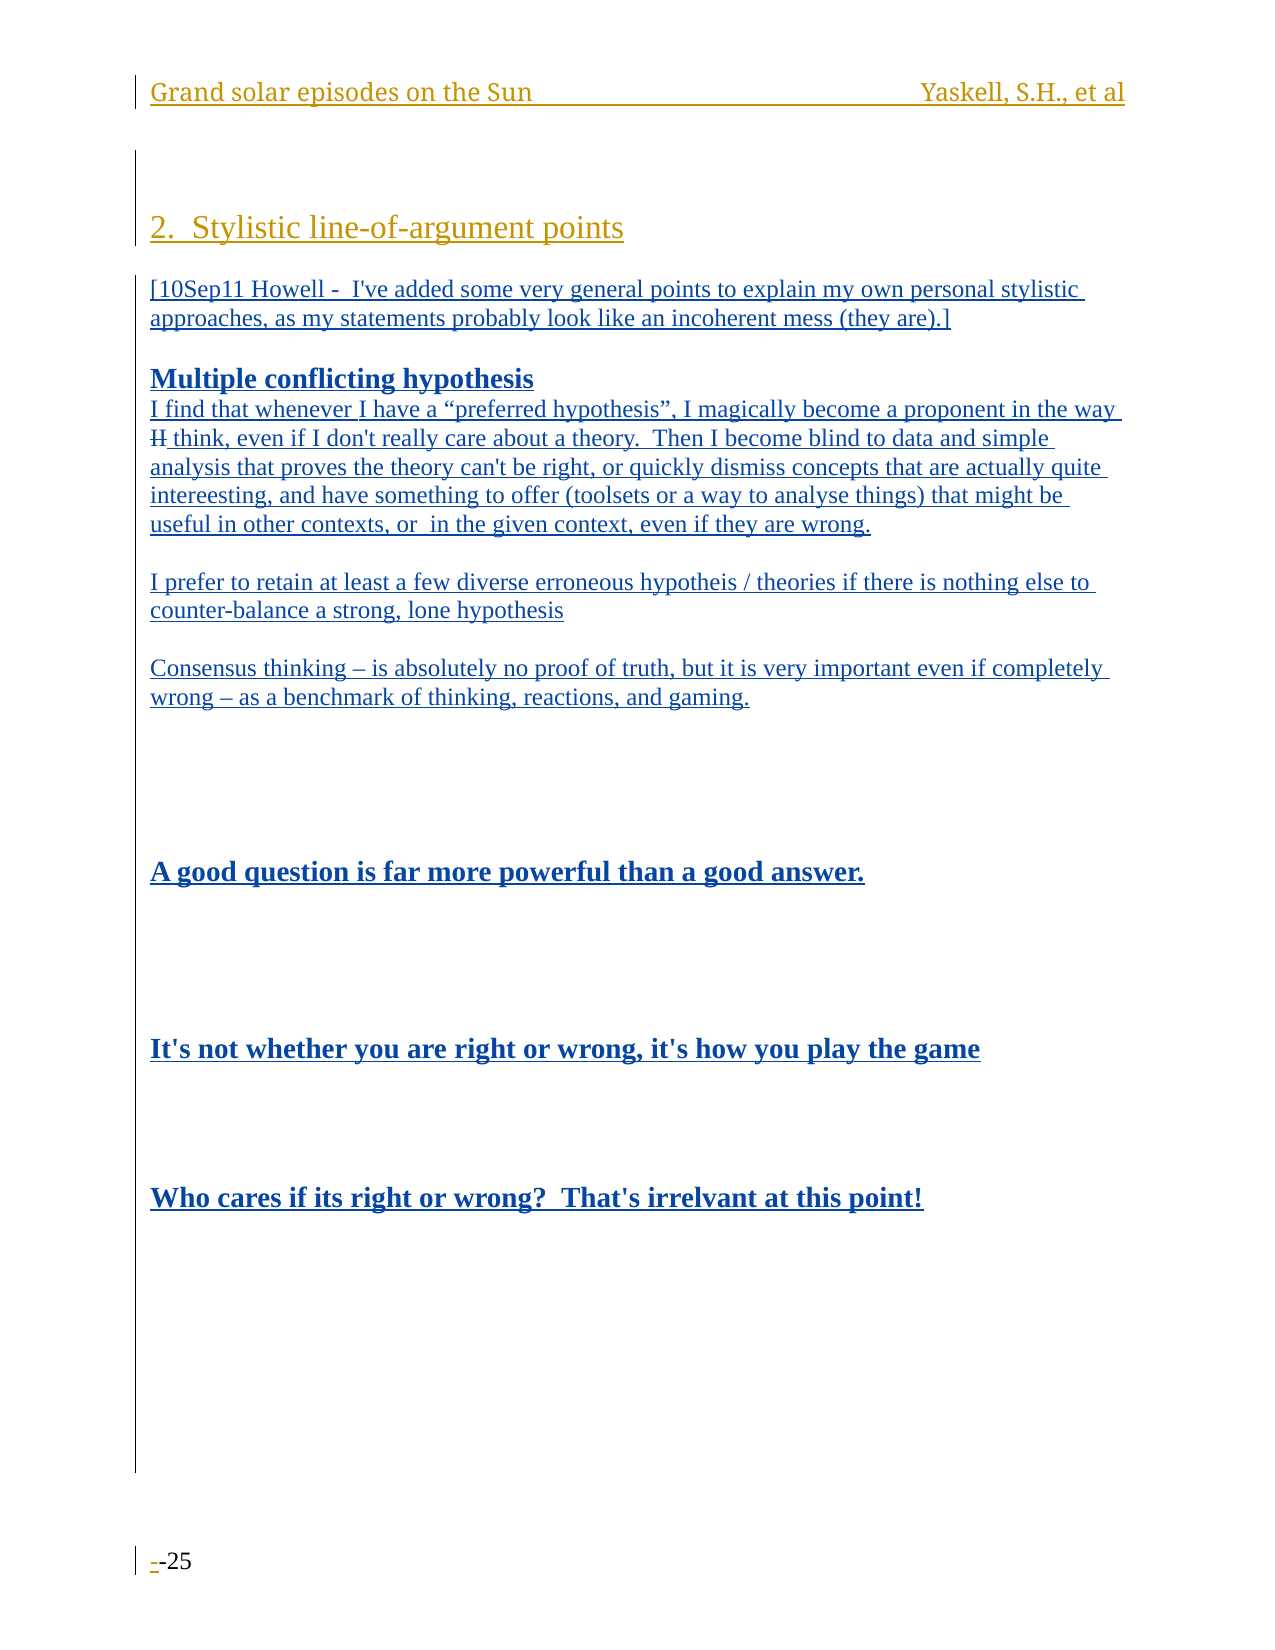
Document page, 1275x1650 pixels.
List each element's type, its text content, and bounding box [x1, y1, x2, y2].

subtitle It's not whether you are right or wrong, it's how you play the game [150, 1032, 1125, 1065]
subtitle 2. Stylistic line-of-argument points [150, 207, 1125, 246]
subtitle Multiple conflicting hypothesis [150, 361, 1125, 394]
subtitle Who cares if its right or wrong? That's irrelvant at this point! [150, 1180, 1125, 1214]
text I prefer to retain at least a few diverse erroneous hypotheis / theories if there is nothing else to counter-balance a strong, lone hypothesis [150, 567, 1125, 624]
text I find that whenever I have a “preferred hypothesis”, I magically become a proponent in the way think, even if I don't really care about a theory. Then I become blind to data and simple analysis that proves the theory can't be right, or quickly dismiss concepts that are actually quite intereesting, and have something to offer (toolsets or a way to analyse things) that might be useful in other contexts, or in the given context, even if they are wrong. [150, 394, 1125, 538]
text [10Sep11 Howell - I've added some very general points to explain my own personal stylistic approaches, as my statements probably look like an incoherent mess (they are).] [150, 274, 1125, 332]
text Consensus thinking – is absolutely no proof of truth, but it is very important even if completely wrong – as a benchmark of thinking, reactions, and gaming. [150, 653, 1125, 711]
subtitle A good question is far more powerful than a good answer. [150, 854, 1125, 888]
